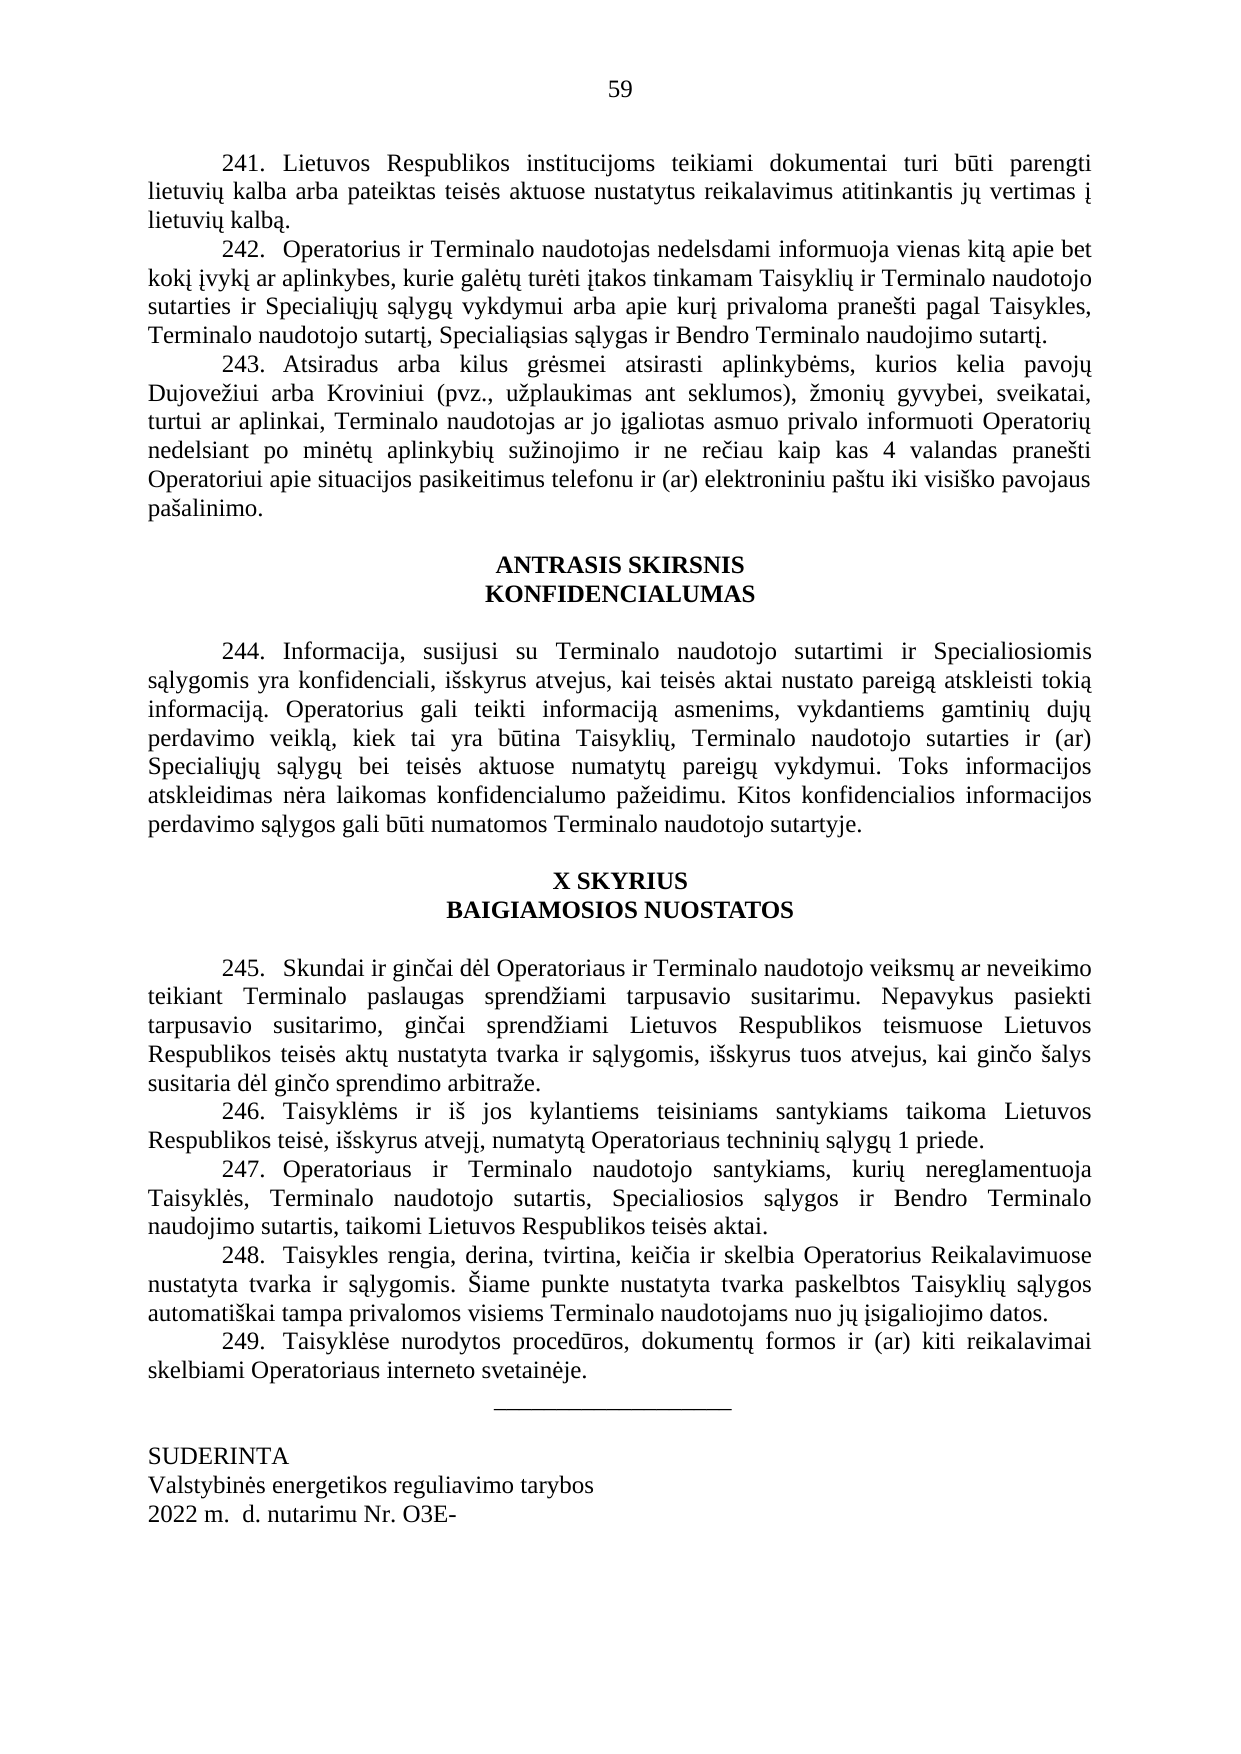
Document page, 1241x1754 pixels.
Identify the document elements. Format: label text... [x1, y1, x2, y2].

text X skyrius [148, 866, 1092, 895]
subtitle KONFIDENCIALUMAS [148, 579, 1092, 608]
text 248. Taisykles rengia, derina, tvirtina, keičia ir skelbia Operatorius Reikalavimuose nustatyta tvarka ir sąlygomis. Šiame punkte nustatyta tvarka paskelbtos Taisyklių sąlygos automatiškai tampa privalomos visiems Terminalo naudotojams nuo jų įsigaliojimo datos. [148, 1240, 1092, 1326]
text 2022 m. d. nutarimu Nr. O3E- [148, 1499, 1092, 1528]
text 245. Skundai ir ginčai dėl Operatoriaus ir Terminalo naudotojo veiksmų ar neveikimo teikiant Terminalo paslaugas sprendžiami tarpusavio susitarimu. Nepavykus pasiekti tarpusavio susitarimo, ginčai sprendžiami Lietuvos Respublikos teismuose Lietuvos Respublikos teisės aktų nustatyta tvarka ir sąlygomis, išskyrus tuos atvejus, kai ginčo šalys susitaria dėl ginčo sprendimo arbitraže. [148, 953, 1092, 1096]
text Baigiamosios nuostatos [148, 895, 1092, 924]
text 242. Operatorius ir Terminalo naudotojas nedelsdami informuoja vienas kitą apie bet kokį įvykį ar aplinkybes, kurie galėtų turėti įtakos tinkamam Taisyklių ir Terminalo naudotojo sutarties ir Specialiųjų sąlygų vykdymui arba apie kurį privaloma pranešti pagal Taisykles, Terminalo naudotojo sutartį, Specialiąsias sąlygas ir Bendro Terminalo naudojimo sutartį. [148, 234, 1092, 349]
text ___________________ [133, 1384, 1092, 1413]
text 247. Operatoriaus ir Terminalo naudotojo santykiams, kurių nereglamentuoja Taisyklės, Terminalo naudotojo sutartis, Specialiosios sąlygos ir Bendro Terminalo naudojimo sutartis, taikomi Lietuvos Respublikos teisės aktai. [148, 1154, 1092, 1240]
subtitle ANTRASIS SKIRSNIS [148, 550, 1092, 579]
text Valstybinės energetikos reguliavimo tarybos [148, 1470, 1092, 1499]
text 249. Taisyklėse nurodytos procedūros, dokumentų formos ir (ar) kiti reikalavimai skelbiami Operatoriaus interneto svetainėje. [148, 1326, 1092, 1384]
text 246. Taisyklėms ir iš jos kylantiems teisiniams santykiams taikoma Lietuvos Respublikos teisė, išskyrus atvejį, numatytą Operatoriaus techninių sąlygų 1 priede. [148, 1096, 1092, 1154]
text 241. Lietuvos Respublikos institucijoms teikiami dokumentai turi būti parengti lietuvių kalba arba pateiktas teisės aktuose nustatytus reikalavimus atitinkantis jų vertimas į lietuvių kalbą. [148, 148, 1092, 234]
text 243. Atsiradus arba kilus grėsmei atsirasti aplinkybėms, kurios kelia pavojų Dujovežiui arba Kroviniui (pvz., užplaukimas ant seklumos), žmonių gyvybei, sveikatai, turtui ar aplinkai, Terminalo naudotojas ar jo įgaliotas asmuo privalo informuoti Operatorių nedelsiant po minėtų aplinkybių sužinojimo ir ne rečiau kaip kas 4 valandas pranešti Operatoriui apie situacijos pasikeitimus telefonu ir (ar) elektroniniu paštu iki visiško pavojaus pašalinimo. [148, 349, 1092, 521]
text 244. Informacija, susijusi su Terminalo naudotojo sutartimi ir Specialiosiomis sąlygomis yra konfidenciali, išskyrus atvejus, kai teisės aktai nustato pareigą atskleisti tokią informaciją. Operatorius gali teikti informaciją asmenims, vykdantiems gamtinių dujų perdavimo veiklą, kiek tai yra būtina Taisyklių, Terminalo naudotojo sutarties ir (ar) Specialiųjų sąlygų bei teisės aktuose numatytų pareigų vykdymui. Toks informacijos atskleidimas nėra laikomas konfidencialumo pažeidimu. Kitos konfidencialios informacijos perdavimo sąlygos gali būti numatomos Terminalo naudotojo sutartyje. [148, 636, 1092, 838]
text SUDERINTA [148, 1441, 1092, 1470]
